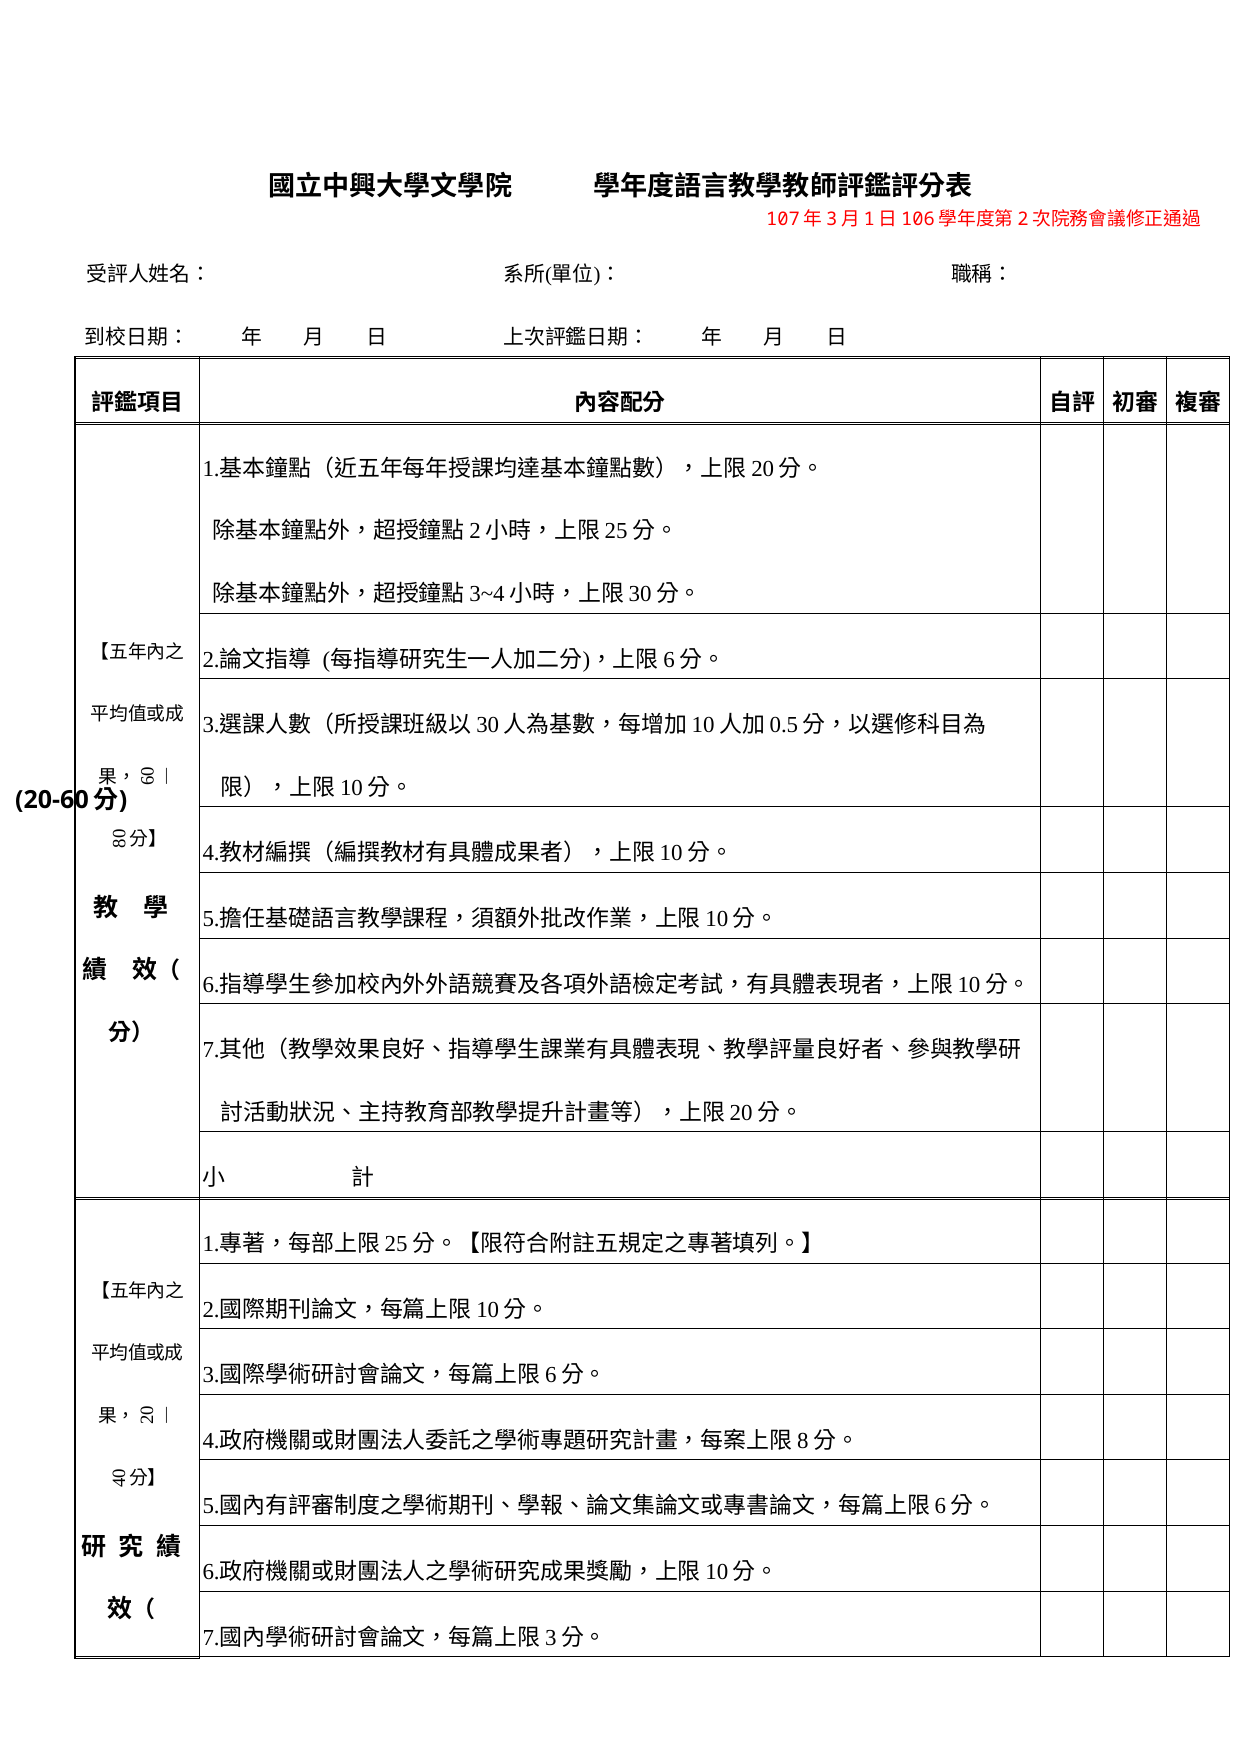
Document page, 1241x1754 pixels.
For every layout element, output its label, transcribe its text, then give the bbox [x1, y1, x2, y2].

table_cell [1041, 1526, 1103, 1591]
table_cell [1104, 939, 1166, 1003]
table_cell 到校日期： 年 月 日 [75, 294, 477, 356]
table_cell [1041, 679, 1103, 806]
table_cell [1041, 1329, 1103, 1394]
table_cell [1041, 1395, 1103, 1459]
table_cell [1041, 614, 1103, 678]
table_cell [1167, 939, 1229, 1003]
table_cell [1167, 614, 1229, 678]
table_header 系所(單位)： [478, 231, 939, 294]
table_cell [1104, 1395, 1166, 1459]
table_cell 4.政府機關或財團法人委託之學術專題研究計畫，每案上限8分。 [200, 1395, 1040, 1459]
table_cell 1.基本鐘點（近五年每年授課均達基本鐘點數），上限20分。 除基本鐘點外，超授鐘點2小時，上限25分。 除基本鐘點外，超授鐘點3~4小時，上限30分。 [200, 425, 1040, 612]
table_cell [1041, 1200, 1103, 1262]
table_cell [1104, 1264, 1166, 1328]
table_cell [1167, 1264, 1229, 1328]
table_cell 上次評鑑日期： 年 月 日 [478, 294, 939, 356]
table_cell [1104, 1526, 1166, 1591]
table_cell 【五年內之平均值或成果，20︱40分】 研 究 績 效（ [76, 1200, 199, 1656]
table_cell [1167, 1395, 1229, 1459]
table_cell 4.教材編撰（編撰教材有具體成果者），上限10分。 [200, 807, 1040, 872]
table_cell [1041, 1264, 1103, 1328]
table_header 初審 [1104, 359, 1166, 422]
table_cell [1167, 1200, 1229, 1262]
table_cell 【五年內之平均值或成果，60︱80分】 教 學 績 效（ 分） [0, 772, 74, 828]
table_cell [1167, 873, 1229, 937]
table_header 職稱： [940, 231, 1188, 294]
table_cell [1167, 1526, 1229, 1591]
table_cell [1041, 873, 1103, 937]
table_cell [1167, 425, 1229, 612]
table_cell 6.政府機關或財團法人之學術研究成果獎勵，上限10分。 [200, 1526, 1040, 1591]
table_cell [1041, 1004, 1103, 1131]
text 國立中興大學文學院 學年度語言教學教師評鑑評分表 [75, 141, 1165, 204]
table_cell 2.論文指導 (每指導研究生一人加二分)，上限6分。 [200, 614, 1040, 678]
table_cell 3.國際學術研討會論文，每篇上限6分。 [200, 1329, 1040, 1394]
table_cell [1104, 873, 1166, 937]
table_cell [1041, 939, 1103, 1003]
table_cell [1104, 1004, 1166, 1131]
table_cell [1167, 807, 1229, 872]
table_cell [1104, 425, 1166, 612]
table_cell [1167, 1460, 1229, 1525]
table_cell [1104, 1592, 1166, 1656]
table_cell 5.國內有評審制度之學術期刊、學報、論文集論文或專書論文，每篇上限6分。 [200, 1460, 1040, 1525]
table_cell [1167, 1004, 1229, 1131]
table_cell [1041, 1592, 1103, 1656]
table_cell [1041, 1460, 1103, 1525]
table_header 內容配分 [200, 359, 1040, 422]
table_cell [1104, 1200, 1166, 1262]
table_cell 【五年內之平均值或成果，60︱80分】 教 學 績 效（ 分） [76, 425, 199, 1197]
table_cell [940, 294, 1188, 356]
table_cell [1041, 1132, 1103, 1197]
table_header 自評 [1041, 359, 1103, 422]
text 107年3月1日106學年度第2次院務會議修正通過 [75, 204, 1201, 231]
table_cell [1167, 679, 1229, 806]
table_cell 小 計 [200, 1132, 1040, 1197]
table_header 評鑑項目 [76, 359, 199, 422]
table_cell 7.其他（教學效果良好、指導學生課業有具體表現、教學評量良好者、參與教學研討活動狀況、主持教育部教學提升計畫等），上限20分。 [200, 1004, 1040, 1131]
table_cell [1167, 1132, 1229, 1197]
table_cell [1041, 425, 1103, 612]
table_header 受評人姓名： [75, 231, 477, 294]
table_cell 1.專著，每部上限25分。【限符合附註五規定之專著填列。】 [200, 1200, 1040, 1262]
table_cell 7.國內學術研討會論文，每篇上限3分。 [200, 1592, 1040, 1656]
table_cell 2.國際期刊論文，每篇上限10分。 [200, 1264, 1040, 1328]
table_cell [1104, 679, 1166, 806]
table_cell [1104, 1132, 1166, 1197]
table_header 複審 [1167, 359, 1229, 422]
table_cell 5.擔任基礎語言教學課程，須額外批改作業，上限10分。 [200, 873, 1040, 937]
table_cell 6.指導學生參加校內外外語競賽及各項外語檢定考試，有具體表現者，上限10分。 [200, 939, 1040, 1003]
table_cell [1104, 1460, 1166, 1525]
table_cell [1104, 614, 1166, 678]
table_cell [1041, 807, 1103, 872]
table_cell [1104, 807, 1166, 872]
table_cell [1167, 1329, 1229, 1394]
table_cell [1104, 1329, 1166, 1394]
table_cell [1167, 1592, 1229, 1656]
table_cell 3.選課人數（所授課班級以30人為基數，每增加10人加0.5分，以選修科目為限），上限10分。 [200, 679, 1040, 806]
